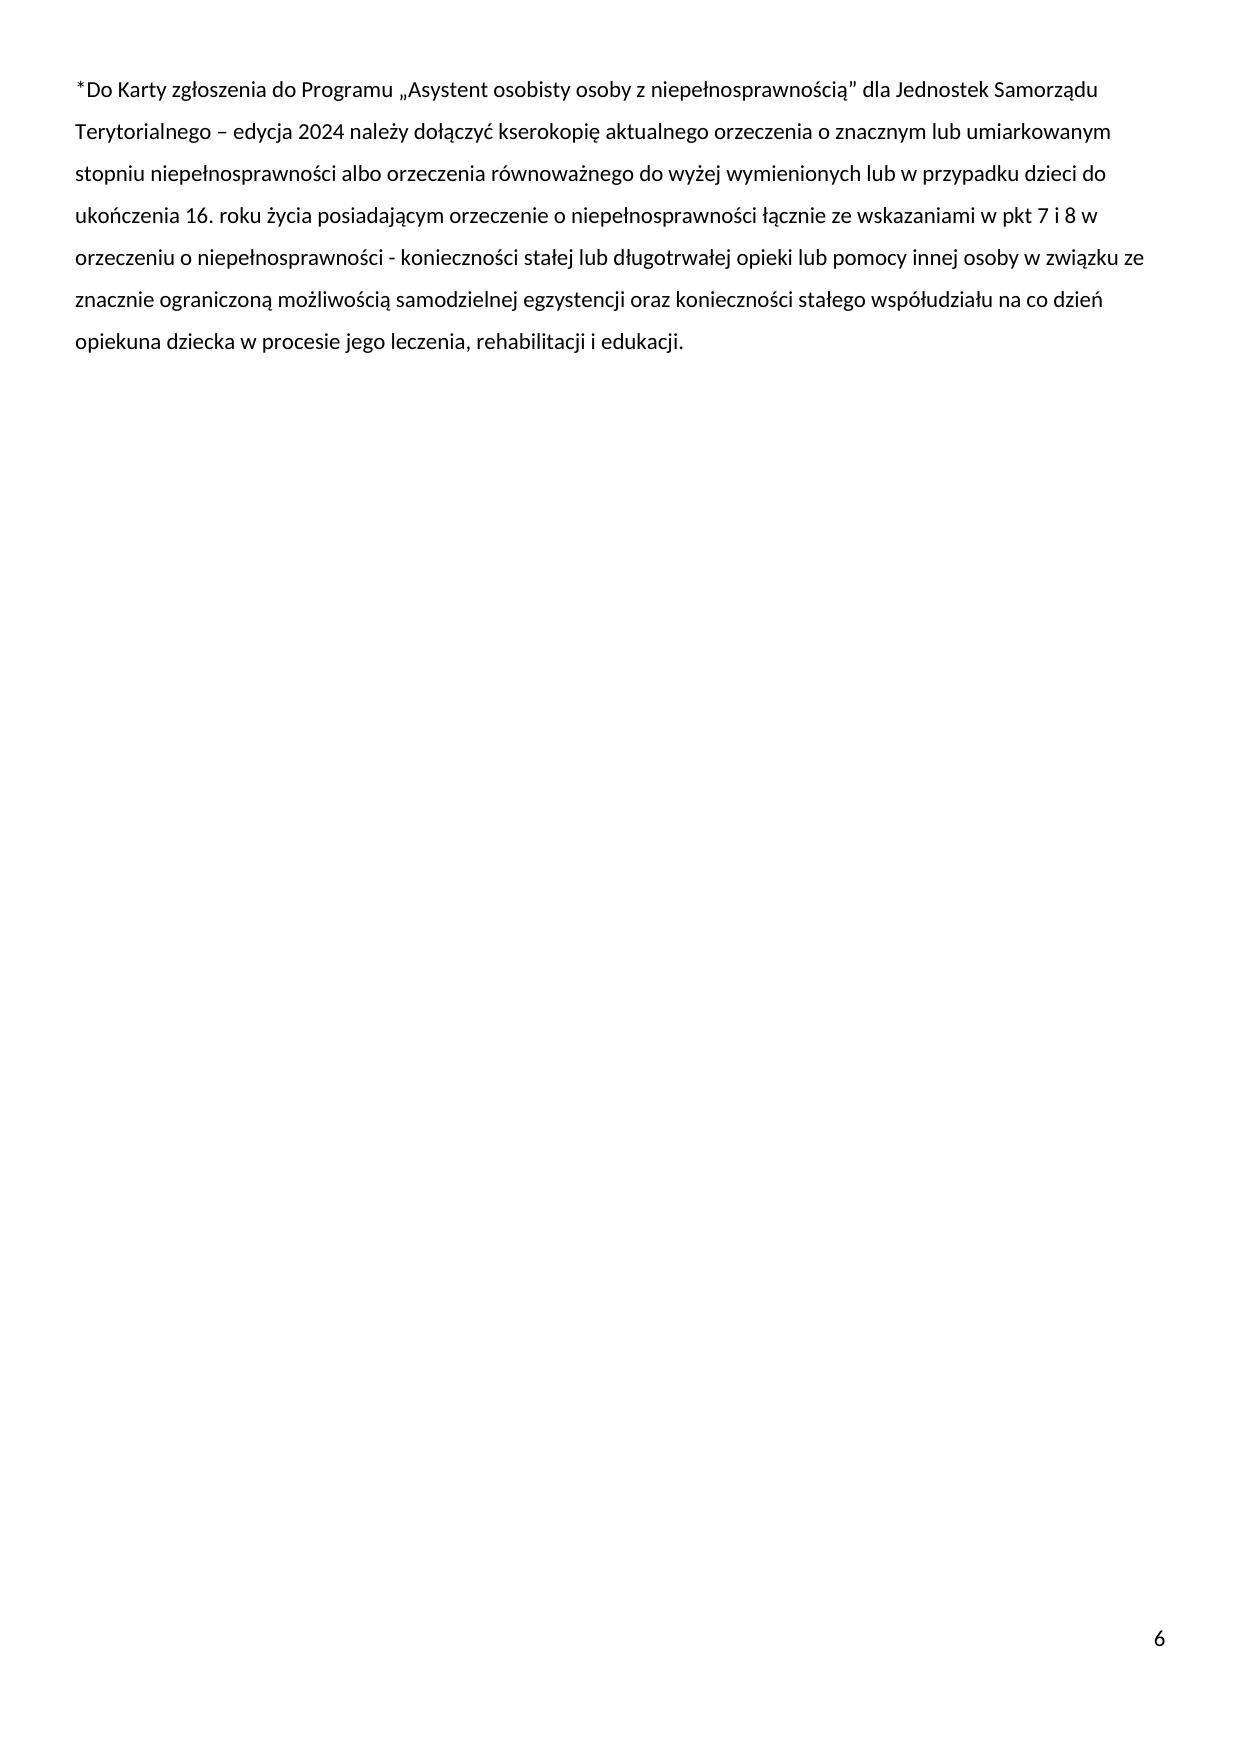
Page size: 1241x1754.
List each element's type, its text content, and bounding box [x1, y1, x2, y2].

text *Do Karty zgłoszenia do Programu „Asystent osobisty osoby z niepełnosprawnością” dla Jednostek Samorządu Terytorialnego – edycja 2024 należy dołączyć kserokopię aktualnego orzeczenia o znacznym lub umiarkowanym stopniu niepełnosprawności albo orzeczenia równoważnego do wyżej wymienionych lub w przypadku dzieci do ukończenia 16. roku życia posiadającym orzeczenie o niepełnosprawności łącznie ze wskazaniami w pkt 7 i 8 w orzeczeniu o niepełnosprawności - konieczności stałej lub długotrwałej opieki lub pomocy innej osoby w związku ze znacznie ograniczoną możliwością samodzielnej egzystencji oraz konieczności stałego współudziału na co dzień opiekuna dziecka w procesie jego leczenia, rehabilitacji i edukacji. [75, 75, 1165, 355]
